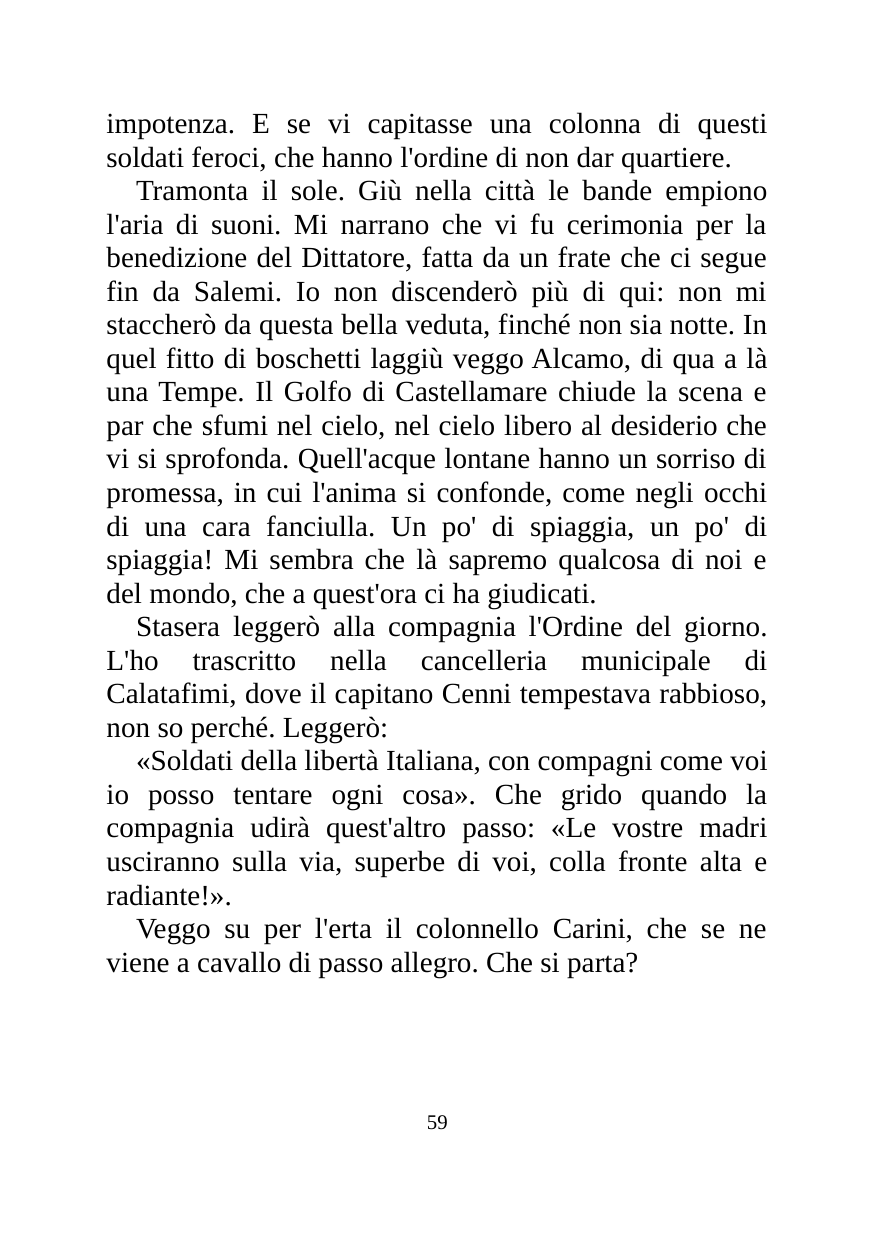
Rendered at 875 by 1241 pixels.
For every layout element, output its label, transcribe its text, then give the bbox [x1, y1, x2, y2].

text impotenza. E se vi capitasse una colonna di questi soldati feroci, che hanno l'ordine di non dar quartiere. [106, 106, 768, 173]
text «Soldati della libertà Italiana, con compagni come voi io posso tentare ogni cosa». Che grido quando la compagnia udirà quest'altro passo: «Le vostre madri usciranno sulla via, superbe di voi, colla fronte alta e radiante!». [106, 743, 768, 911]
text Veggo su per l'erta il colonnello Carini, che se ne viene a cavallo di passo allegro. Che si parta? [106, 911, 768, 978]
text Tramonta il sole. Giù nella città le bande empiono l'aria di suoni. Mi narrano che vi fu cerimonia per la benedizione del Dittatore, fatta da un frate che ci segue fin da Salemi. Io non discenderò più di qui: non mi staccherò da questa bella veduta, finché non sia notte. In quel fitto di boschetti laggiù veggo Alcamo, di qua a là una Tempe. Il Golfo di Castellamare chiude la scena e par che sfumi nel cielo, nel cielo libero al desiderio che vi si sprofonda. Quell'acque lontane hanno un sorriso di promessa, in cui l'anima si confonde, come negli occhi di una cara fanciulla. Un po' di spiaggia, un po' di spiaggia! Mi sembra che là sapremo qualcosa di noi e del mondo, che a quest'ora ci ha giudicati. [106, 173, 768, 609]
text Stasera leggerò alla compagnia l'Ordine del giorno. L'ho trascritto nella cancelleria municipale di Calatafimi, dove il capitano Cenni tempestava rabbioso, non so perché. Leggerò: [106, 609, 768, 743]
